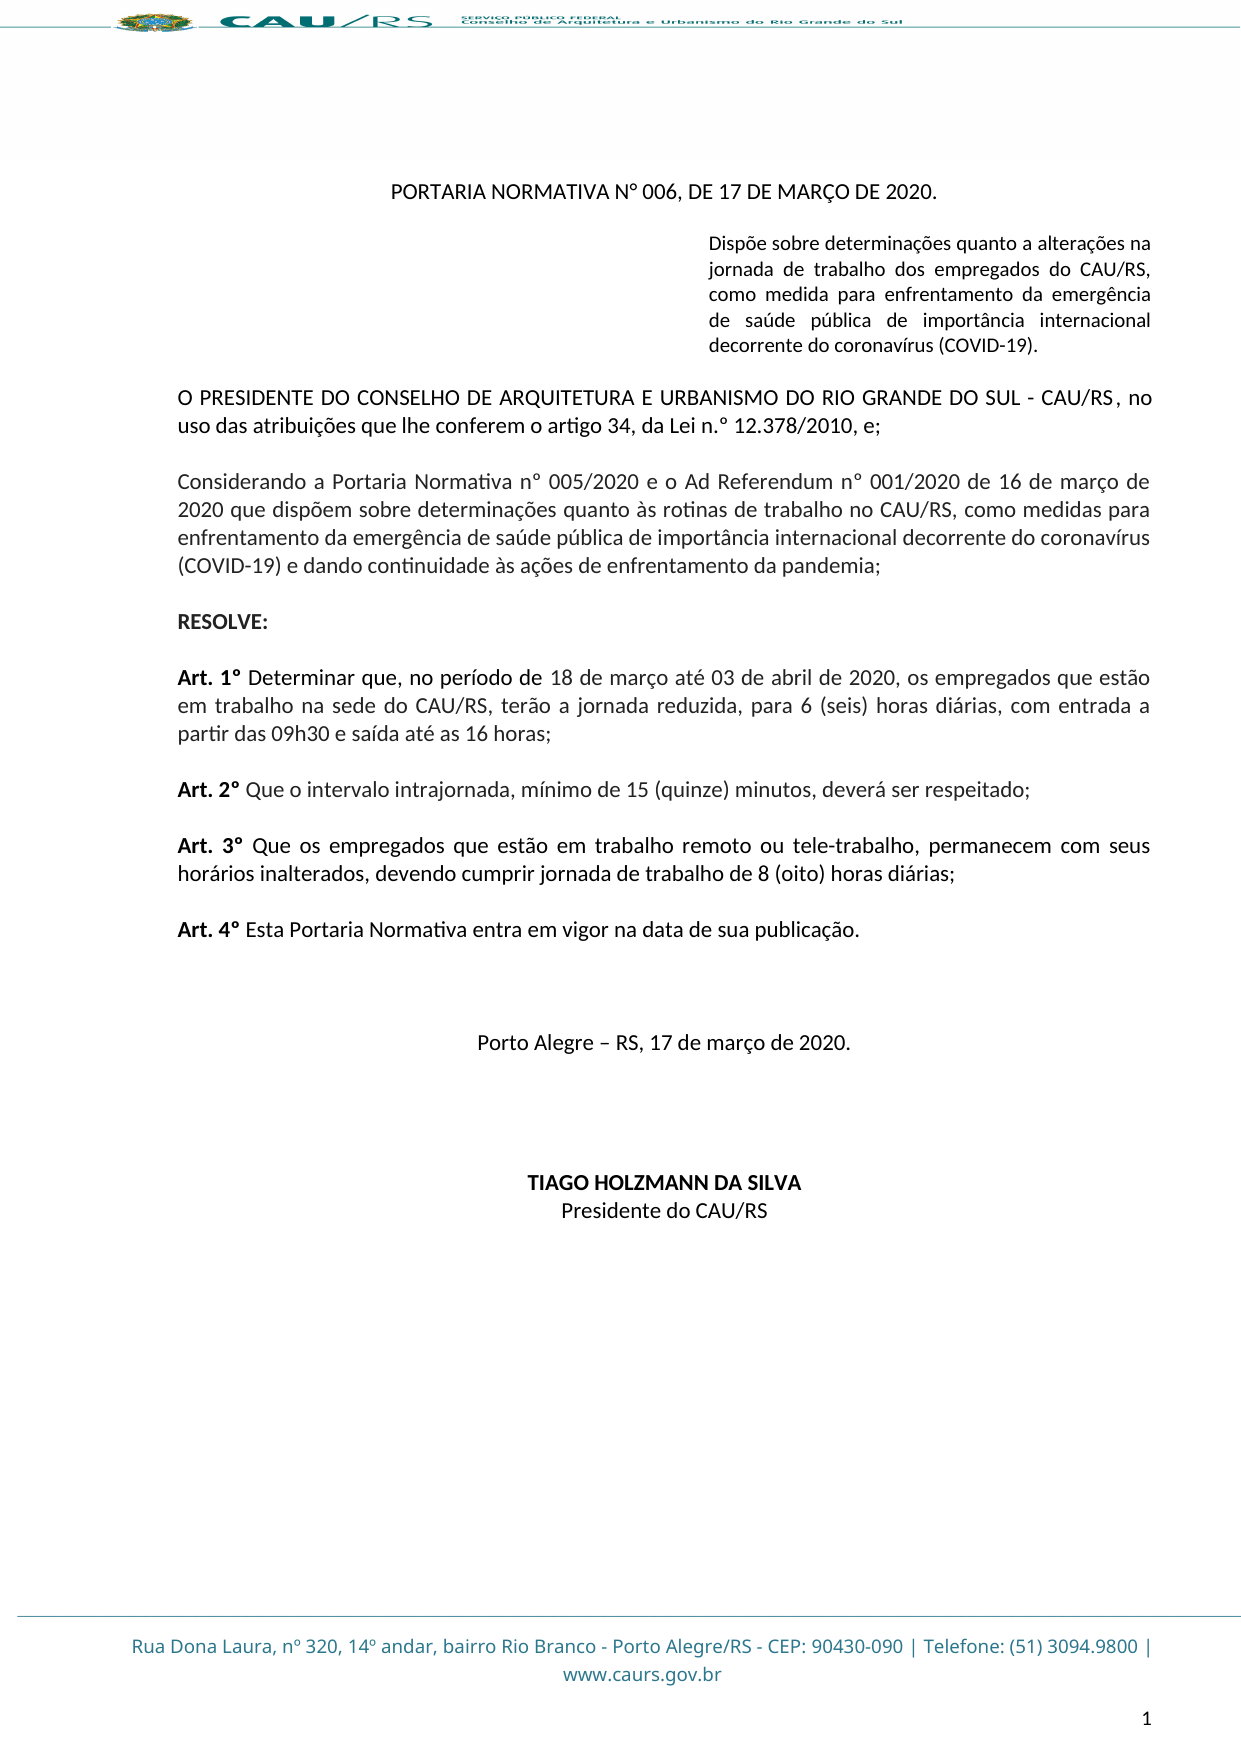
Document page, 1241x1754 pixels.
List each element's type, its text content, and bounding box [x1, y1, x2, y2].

text RESOLVE: [177, 607, 1152, 635]
text Presidente do CAU/RS [177, 1196, 1152, 1224]
text TIAGO HOLZMANN DA SILVA [177, 1168, 1152, 1196]
text PORTARIA NORMATIVA N° 006, DE 17 DE MARÇO DE 2020. [177, 177, 1152, 205]
text Art. 1º Determinar que, no período de 18 de março até 03 de abril de 2020, os empregados que estão em trabalho na sede do CAU/RS, terão a jornada reduzida, para 6 (seis) horas diárias, com entrada a partir das 09h30 e saída até as 16 horas; [177, 663, 1152, 747]
text Art. 3º Que os empregados que estão em trabalho remoto ou tele-trabalho, permanecem com seus horários inalterados, devendo cumprir jornada de trabalho de 8 (oito) horas diárias; [177, 831, 1152, 887]
text Art. 4º Esta Portaria Normativa entra em vigor na data de sua publicação. [177, 916, 1152, 943]
text Considerando a Portaria Normativa nº 005/2020 e o Ad Referendum nº 001/2020 de 16 de março de 2020 que dispõem sobre determinações quanto às rotinas de trabalho no CAU/RS, como medidas para enfrentamento da emergência de saúde pública de importância internacional decorrente do coronavírus (COVID-19) e dando continuidade às ações de enfrentamento da pandemia; [177, 467, 1152, 579]
text Porto Alegre – RS, 17 de março de 2020. [177, 1028, 1152, 1056]
text Dispõe sobre determinações quanto a alterações na jornada de trabalho dos empregados do CAU/RS, como medida para enfrentamento da emergência de saúde pública de importância internacional decorrente do coronavírus (COVID-19). [709, 231, 1152, 358]
text Art. 2º Que o intervalo intrajornada, mínimo de 15 (quinze) minutos, deverá ser respeitado; [177, 775, 1152, 803]
text O PRESIDENTE DO CONSELHO DE ARQUITETURA E URBANISMO DO RIO GRANDE DO SUL - CAU/RS, no uso das atribuições que lhe conferem o artigo 34, da Lei n.º 12.378/2010, e; [177, 383, 1152, 439]
